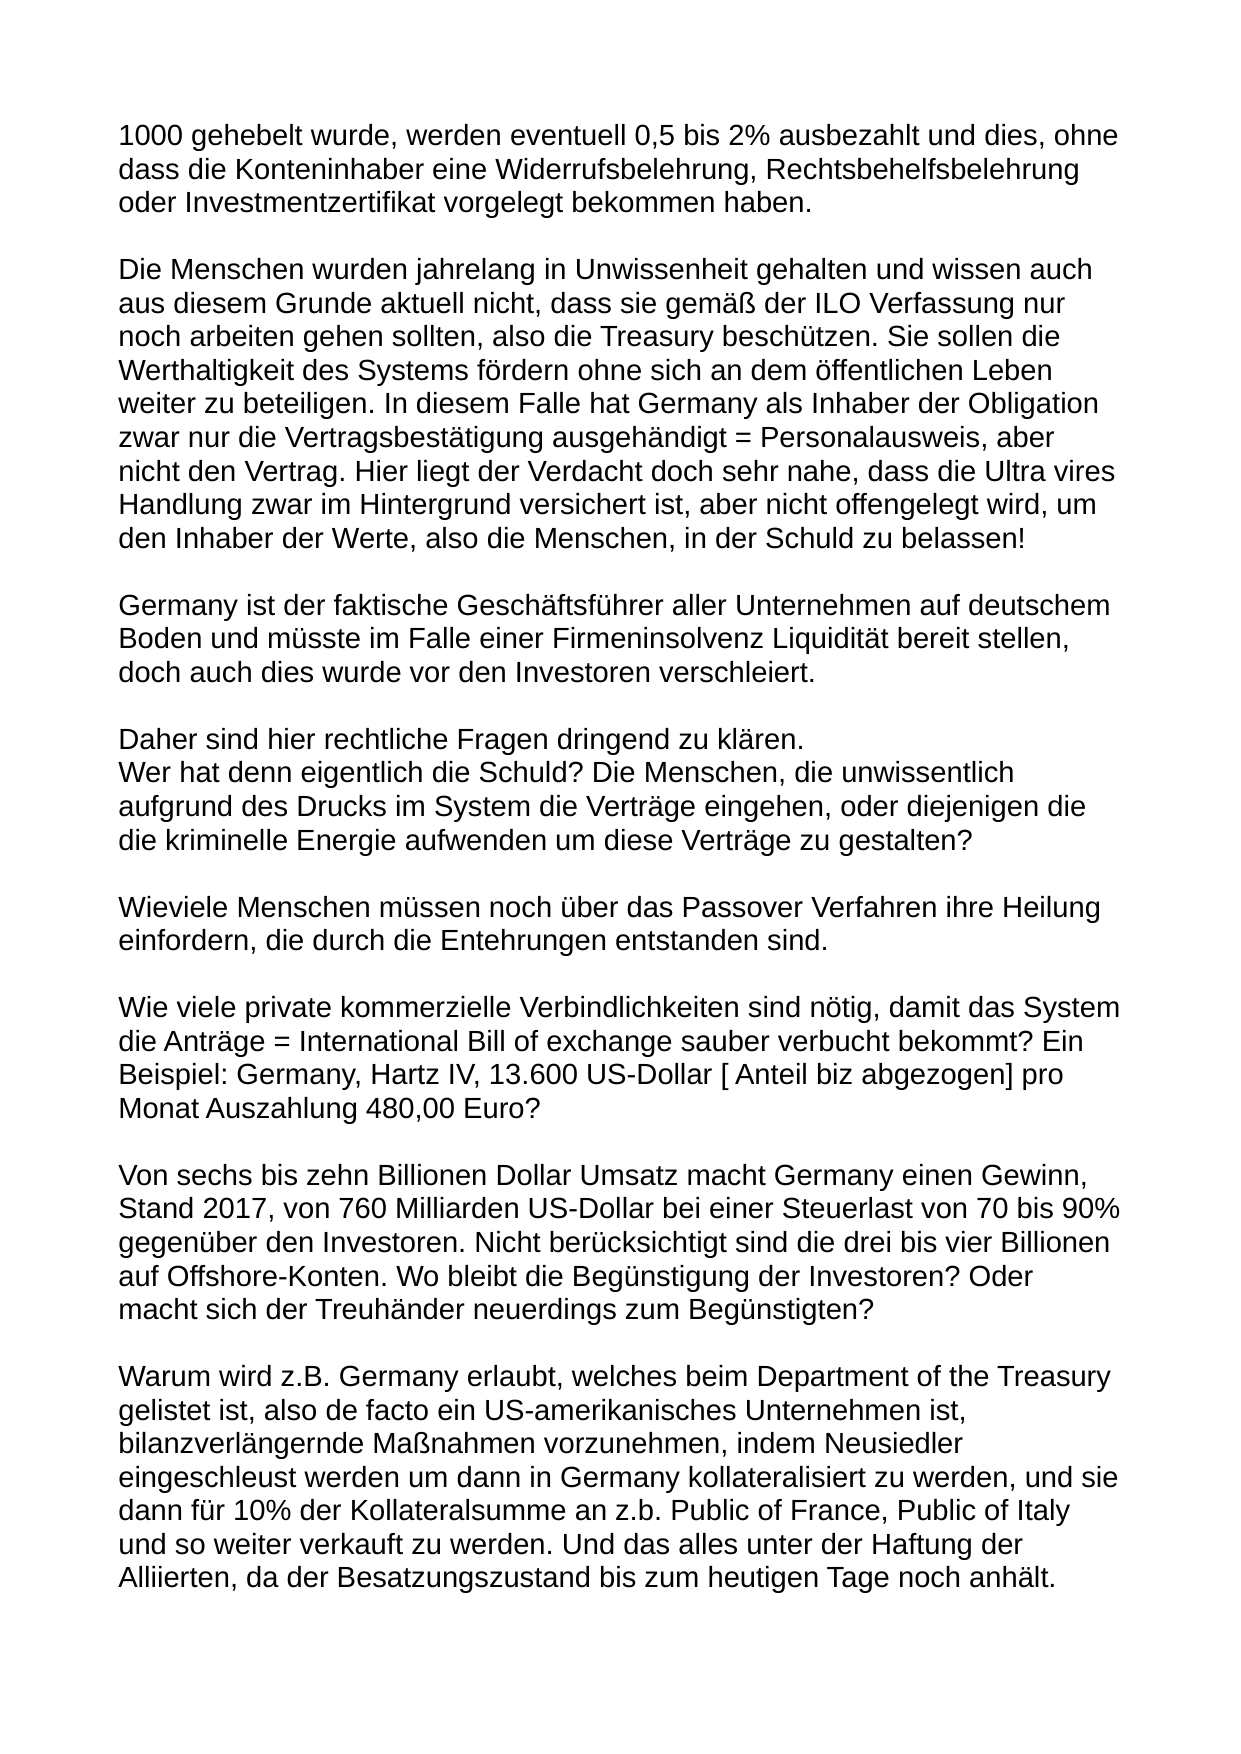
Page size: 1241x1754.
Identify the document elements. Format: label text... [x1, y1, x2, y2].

text Wie viele private kommerzielle Verbindlichkeiten sind nötig, damit das System die Anträge = International Bill of exchange sauber verbucht bekommt? Ein Beispiel: Germany, Hartz IV, 13.600 US-Dollar [ Anteil biz abgezogen] pro Monat Auszahlung 480,00 Euro? [118, 990, 1122, 1124]
text Germany ist der faktische Geschäftsführer aller Unternehmen auf deutschem Boden und müsste im Falle einer Firmeninsolvenz Liquidität bereit stellen, doch auch dies wurde vor den Investoren verschleiert. [118, 588, 1122, 688]
text Daher sind hier rechtliche Fragen dringend zu klären. [118, 722, 1122, 755]
text Wer hat denn eigentlich die Schuld? Die Menschen, die unwissentlich aufgrund des Drucks im System die Verträge eingehen, oder diejenigen die die kriminelle Energie aufwenden um diese Verträge zu gestalten? [118, 755, 1122, 856]
text 1000 gehebelt wurde, werden eventuell 0,5 bis 2% ausbezahlt und dies, ohne dass die Konteninhaber eine Widerrufsbelehrung, Rechtsbehelfsbelehrung oder Investmentzertifikat vorgelegt bekommen haben. [118, 118, 1122, 219]
text Wieviele Menschen müssen noch über das Passover Verfahren ihre Heilung einfordern, die durch die Entehrungen entstanden sind. [118, 889, 1122, 957]
text Von sechs bis zehn Billionen Dollar Umsatz macht Germany einen Gewinn, Stand 2017, von 760 Milliarden US-Dollar bei einer Steuerlast von 70 bis 90% gegenüber den Investoren. Nicht berücksichtigt sind die drei bis vier Billionen auf Offshore-Konten. Wo bleibt die Begünstigung der Investoren? Oder macht sich der Treuhänder neuerdings zum Begünstigten? [118, 1158, 1122, 1326]
text Warum wird z.B. Germany erlaubt, welches beim Department of the Treasury gelistet ist, also de facto ein US-amerikanisches Unternehmen ist, bilanzverlängernde Maßnahmen vorzunehmen, indem Neusiedler eingeschleust werden um dann in Germany kollateralisiert zu werden, und sie dann für 10% der Kollateralsumme an z.b. Public of France, Public of Italy und so weiter verkauft zu werden. Und das alles unter der Haftung der Alliierten, da der Besatzungszustand bis zum heutigen Tage noch anhält. [118, 1359, 1122, 1594]
text Die Menschen wurden jahrelang in Unwissenheit gehalten und wissen auch aus diesem Grunde aktuell nicht, dass sie gemäß der ILO Verfassung nur noch arbeiten gehen sollten, also die Treasury beschützen. Sie sollen die Werthaltigkeit des Systems fördern ohne sich an dem öffentlichen Leben weiter zu beteiligen. In diesem Falle hat Germany als Inhaber der Obligation zwar nur die Vertragsbestätigung ausgehändigt = Personalausweis, aber nicht den Vertrag. Hier liegt der Verdacht doch sehr nahe, dass die Ultra vires Handlung zwar im Hintergrund versichert ist, aber nicht offengelegt wird, um den Inhaber der Werte, also die Menschen, in der Schuld zu belassen! [118, 252, 1122, 554]
